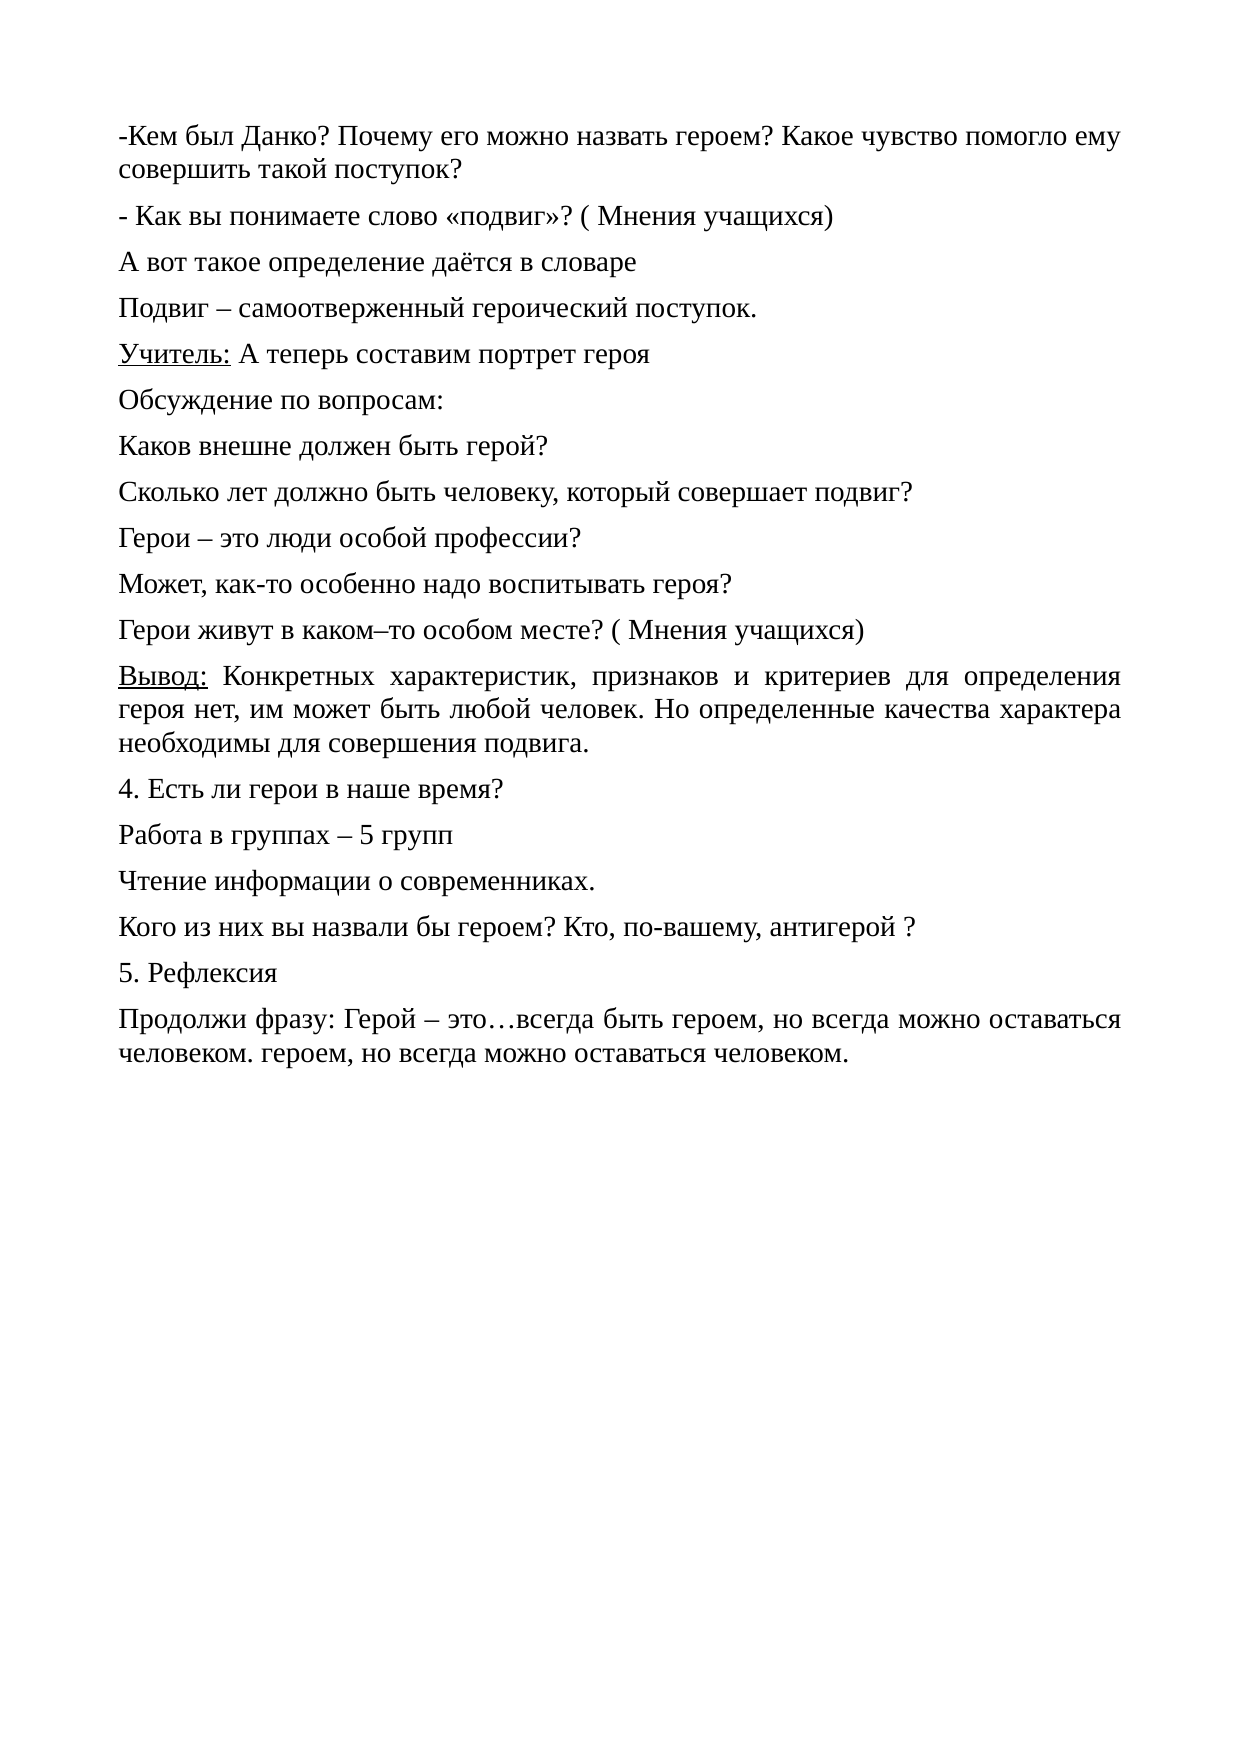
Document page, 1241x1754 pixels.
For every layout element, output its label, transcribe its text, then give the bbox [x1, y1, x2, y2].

text Может, как-то особенно надо воспитывать героя? [118, 566, 1122, 599]
text Каков внешне должен быть герой? [118, 428, 1122, 461]
text Работа в группах – 5 групп [118, 817, 1122, 851]
text Герои – это люди особой профессии? [118, 520, 1122, 553]
text Подвиг – самоотверженный героический поступок. [118, 290, 1122, 323]
text Продолжи фразу: Герой – это…всегда быть героем, но всегда можно оставаться человеком. героем, но всегда можно оставаться человеком. [118, 1001, 1122, 1068]
text Учитель: А теперь составим портрет героя [118, 336, 1122, 369]
text Сколько лет должно быть человеку, который совершает подвиг? [118, 474, 1122, 507]
text Вывод: Конкретных характеристик, признаков и критериев для определения героя нет, им может быть любой человек. Но определенные качества характера необходимы для совершения подвига. [118, 658, 1122, 759]
text 4. Есть ли герои в наше время? [118, 771, 1122, 805]
text А вот такое определение даётся в словаре [118, 244, 1122, 277]
text Герои живут в каком–то особом месте? ( Мнения учащихся) [118, 612, 1122, 646]
text 5. Рефлексия [118, 955, 1122, 989]
text Чтение информации о современниках. [118, 863, 1122, 897]
text Обсуждение по вопросам: [118, 382, 1122, 415]
text Кого из них вы назвали бы героем? Кто, по-вашему, антигерой ? [118, 909, 1122, 943]
text - Как вы понимаете слово «подвиг»? ( Мнения учащихся) [118, 198, 1122, 231]
text -Кем был Данко? Почему его можно назвать героем? Какое чувство помогло ему совершить такой поступок? [118, 118, 1122, 185]
